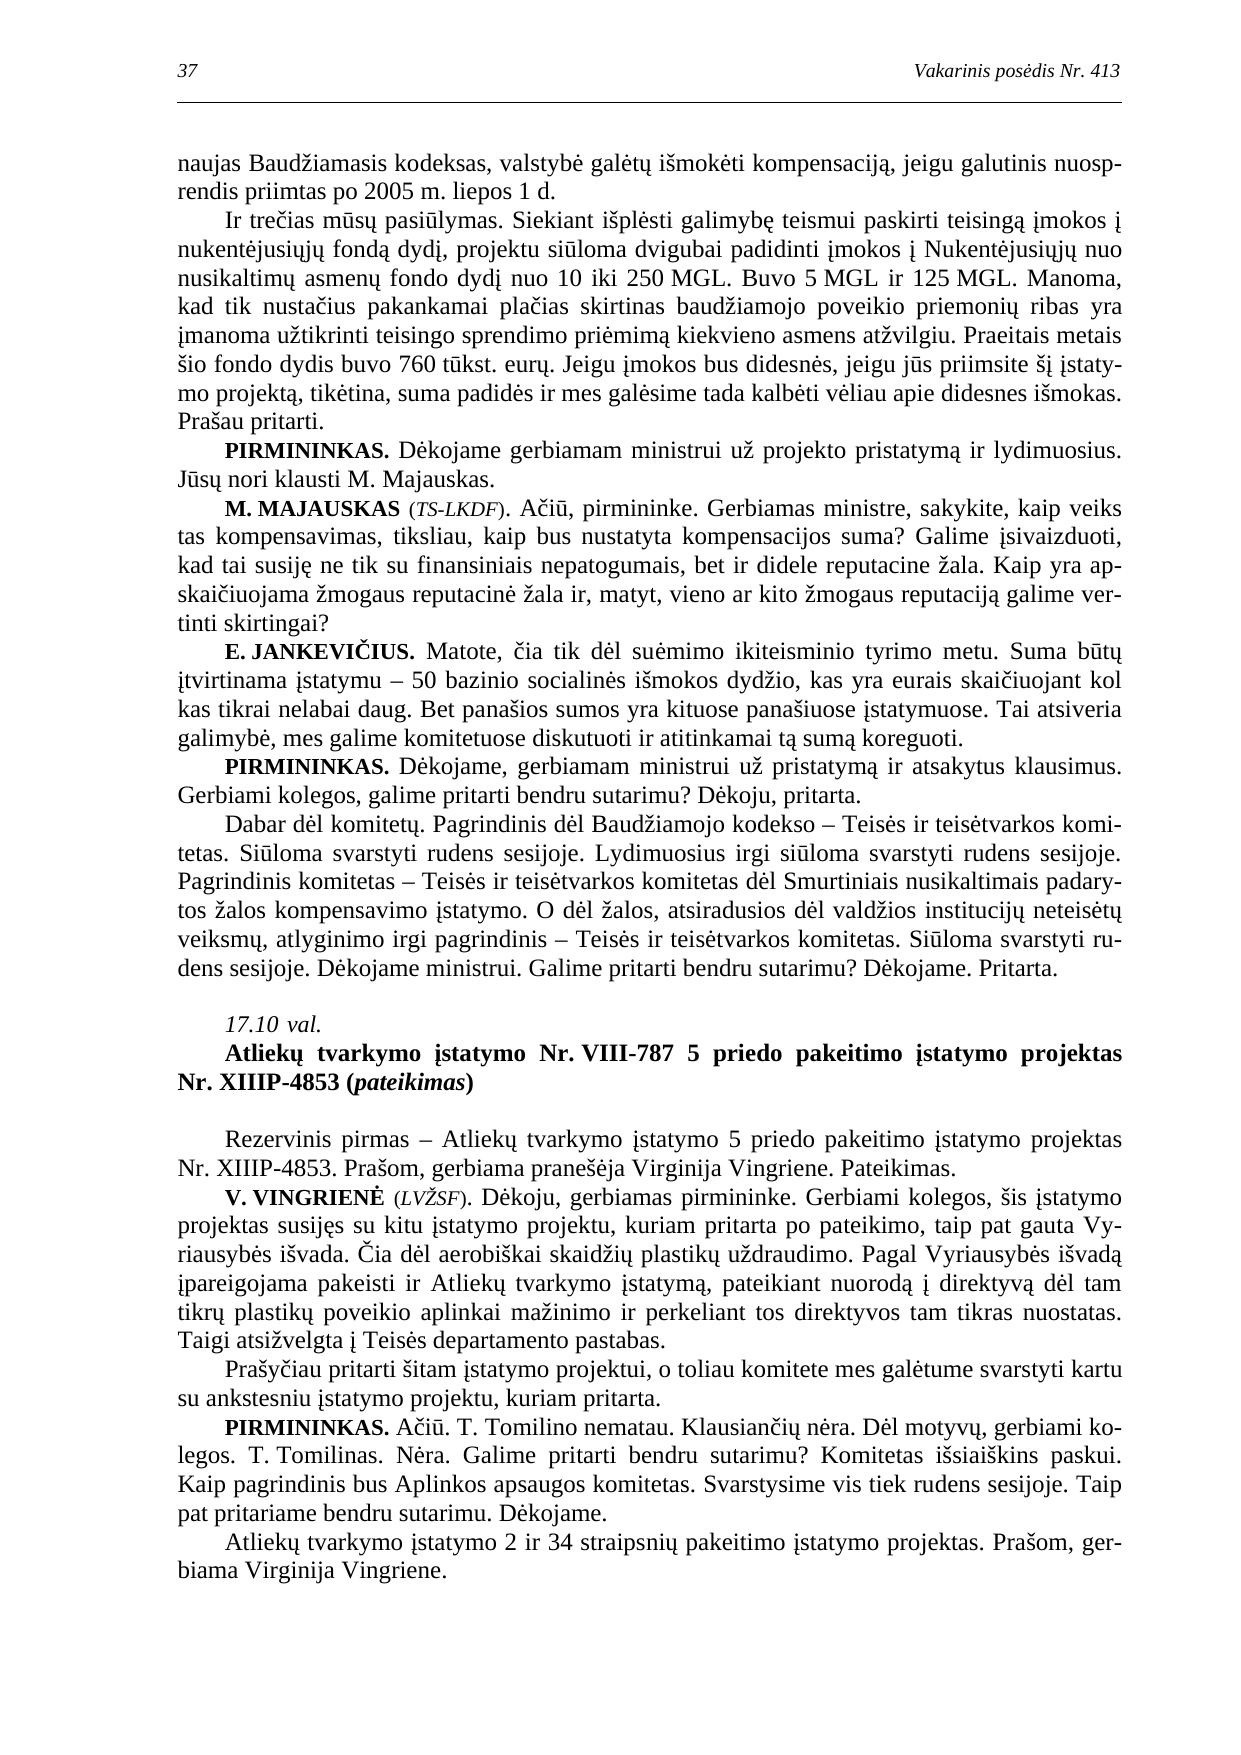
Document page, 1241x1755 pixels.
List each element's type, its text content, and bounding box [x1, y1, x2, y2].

text Da­bar dėl ko­mi­te­tų. Pa­grin­di­nis dėl Bau­džia­mo­jo ko­dek­so – Tei­sės ir tei­sėt­var­kos ko­mi­te­tas. Siū­lo­ma svars­ty­ti ru­dens se­si­jo­je. Ly­di­muo­sius ir­gi siū­lo­ma svars­ty­ti ru­dens se­si­jo­je. Pa­grin­di­nis ko­mi­te­tas – Tei­sės ir tei­sėt­var­kos ko­mi­te­tas dėl Smur­ti­niais nu­si­kal­ti­mais pa­da­ry­tos ža­los kom­pen­sa­vi­mo įsta­ty­mo. O dėl ža­los, at­si­ra­du­sios dėl val­džios ins­ti­tu­ci­jų ne­tei­sė­tų veiks­mų, at­ly­gi­ni­mo ir­gi pa­grin­di­nis – Tei­sės ir tei­sėt­var­kos ko­mi­te­tas. Siū­lo­ma svars­ty­ti ru­dens se­si­jo­je. Dė­ko­ja­me mi­nist­rui. Ga­li­me pri­tar­ti ben­dru su­ta­ri­mu? Dė­ko­ja­me. Pri­tar­ta. [177, 809, 1122, 981]
text PIRMININKAS. Ačiū. T. To­mi­li­no ne­ma­tau. Klau­sian­čių nė­ra. Dėl mo­ty­vų, ger­bia­mi ko­le­gos. T. To­mi­li­nas. Nė­ra. Ga­li­me pri­tar­ti ben­dru su­ta­ri­mu? Ko­mi­te­tas iš­si­aiš­kins pas­kui. Kaip pa­grin­di­nis bus Ap­lin­kos ap­sau­gos ko­mi­te­tas. Svars­ty­si­me vis tiek ru­dens se­si­jo­je. Taip pat pri­ta­ria­me ben­dru su­ta­ri­mu. Dė­ko­ja­me. [177, 1412, 1122, 1527]
text PIRMININKAS. Dė­ko­ja­me, ger­bia­mam mi­nist­rui už pri­sta­ty­mą ir at­sa­ky­tus klau­si­mus. Ger­bia­mi ko­le­gos, ga­li­me pri­tar­ti ben­dru su­ta­ri­mu? Dė­ko­ju, pri­tar­ta. [177, 751, 1122, 809]
text Re­zer­vi­nis pir­mas – At­lie­kų tvar­ky­mo įsta­ty­mo 5 prie­do pa­kei­ti­mo įsta­ty­mo pro­jek­tas Nr. XIIIP-4853. Pra­šom, ger­bia­ma pra­ne­šė­ja Vir­gi­ni­ja Ving­rie­ne. Pa­tei­ki­mas. [177, 1124, 1122, 1182]
text Pra­šy­čiau pri­tar­ti ši­tam įsta­ty­mo pro­jek­tui, o to­liau ko­mi­te­te mes ga­lė­tu­me svars­ty­ti kar­tu su anks­tes­niu įsta­ty­mo pro­jek­tu, ku­riam pri­tar­ta. [177, 1354, 1122, 1412]
text E. JANKEVIČIUS. Ma­to­te, čia tik dėl su­ėmi­mo iki­teis­mi­nio ty­ri­mo me­tu. Su­ma bū­tų įtvir­ti­na­ma įsta­ty­mu – 50 ba­zi­nio so­cia­li­nės iš­mo­kos dy­džio, kas yra eu­rais skai­čiuo­jant kol kas tik­rai ne­la­bai daug. Bet pa­na­šios su­mos yra ki­tuo­se pa­na­šiuo­se įsta­ty­muo­se. Tai at­si­ve­ria ga­li­my­bė, mes ga­li­me ko­mi­te­tuo­se dis­ku­tuo­ti ir ati­tin­ka­mai tą su­mą ko­re­guo­ti. [177, 636, 1122, 751]
text PIRMININKAS. Dė­ko­ja­me ger­bia­mam mi­nist­rui už pro­jek­to pri­sta­ty­mą ir ly­di­muo­sius. Jū­sų no­ri klaus­ti M. Ma­jaus­kas. [177, 435, 1122, 493]
text 17.10 val. [224, 1010, 1122, 1038]
text At­lie­kų tvar­ky­mo įsta­ty­mo Nr. VIII-787 5 prie­do pa­kei­ti­mo įsta­ty­mo pro­jek­tas Nr. XIIIP-4853 (pa­tei­ki­mas) [177, 1038, 1122, 1095]
text nau­jas Bau­džia­ma­sis ko­dek­sas, vals­ty­bė ga­lė­tų iš­mo­kė­ti kom­pen­sa­ci­ją, jei­gu ga­lu­ti­nis nuosp­ren­dis pri­im­tas po 2005 m. lie­pos 1 d. [177, 148, 1122, 205]
text At­lie­kų tvar­ky­mo įsta­ty­mo 2 ir 34 straips­nių pa­kei­ti­mo įsta­ty­mo pro­jek­tas. Pra­šom, ger­bia­ma Vir­gi­ni­ja Ving­rie­ne. [177, 1527, 1122, 1584]
text Ir tre­čias mū­sų pa­siū­ly­mas. Sie­kiant iš­plės­ti ga­li­my­bę teis­mui pa­skir­ti tei­sin­gą įmo­kos į nu­ken­tė­ju­sių­jų fon­dą dy­dį, pro­jek­tu siū­lo­ma dvi­gu­bai pa­di­din­ti įmo­kos į Nu­ken­tė­ju­sių­jų nuo nu­si­kal­ti­mų as­me­nų fon­do dy­dį nuo 10 iki 250 MGL. Bu­vo 5 MGL ir 125 MGL. Ma­no­ma, kad tik nu­sta­čius pa­kan­ka­mai pla­čias skir­ti­nas bau­džia­mo­jo po­vei­kio prie­mo­nių ri­bas yra įma­no­ma už­tik­rin­ti tei­sin­go spren­di­mo pri­ėmi­mą kiek­vie­no as­mens at­žvil­giu. Pra­ei­tais me­tais šio fon­do dy­dis bu­vo 760 tūkst. eu­rų. Jei­gu įmo­kos bus di­des­nės, jei­gu jūs pri­im­si­te šį įsta­ty­mo pro­jek­tą, ti­kė­ti­na, su­ma pa­di­dės ir mes ga­lė­si­me ta­da kal­bė­ti vė­liau apie di­des­nes iš­mo­kas. Pra­šau pri­tar­ti. [177, 205, 1122, 435]
text M. MAJAUSKAS (TS-LKDF). Ačiū, pir­mi­nin­ke. Ger­bia­mas mi­nist­re, sa­ky­ki­te, kaip veiks tas kom­pen­sa­vi­mas, tiks­liau, kaip bus nu­sta­ty­ta kom­pen­sa­ci­jos su­ma? Ga­li­me įsi­vaiz­duo­ti, kad tai su­si­ję ne tik su fi­nan­si­niais ne­pa­to­gu­mais, bet ir di­de­le re­pu­ta­ci­ne ža­la. Kaip yra ap­skai­čiuo­ja­ma žmo­gaus re­pu­ta­ci­nė ža­la ir, ma­tyt, vie­no ar ki­to žmo­gaus re­pu­ta­ci­ją ga­li­me ver­tin­ti skir­tin­gai? [177, 493, 1122, 636]
text V. VINGRIENĖ (LVŽSF). Dė­ko­ju, ger­bia­mas pir­mi­nin­ke. Ger­bia­mi ko­le­gos, šis įsta­ty­mo pro­jek­tas su­si­jęs su ki­tu įsta­ty­mo pro­jek­tu, ku­riam pri­tar­ta po pa­tei­ki­mo, taip pat gau­ta Vy­riau­sy­bės iš­va­da. Čia dėl ae­ro­biš­kai skai­džių plas­ti­kų už­drau­di­mo. Pa­gal Vy­riau­sy­bės iš­va­dą įpa­rei­go­ja­ma pa­keis­ti ir At­lie­kų tvar­ky­mo įsta­ty­mą, pa­tei­kiant nuo­ro­dą į di­rek­ty­vą dėl tam tik­rų plas­ti­kų po­vei­kio ap­lin­kai ma­ži­ni­mo ir per­ke­liant tos di­rek­ty­vos tam tik­ras nuo­sta­tas. Tai­gi at­si­žvelg­ta į Tei­sės de­par­ta­men­to pa­sta­bas. [177, 1182, 1122, 1354]
